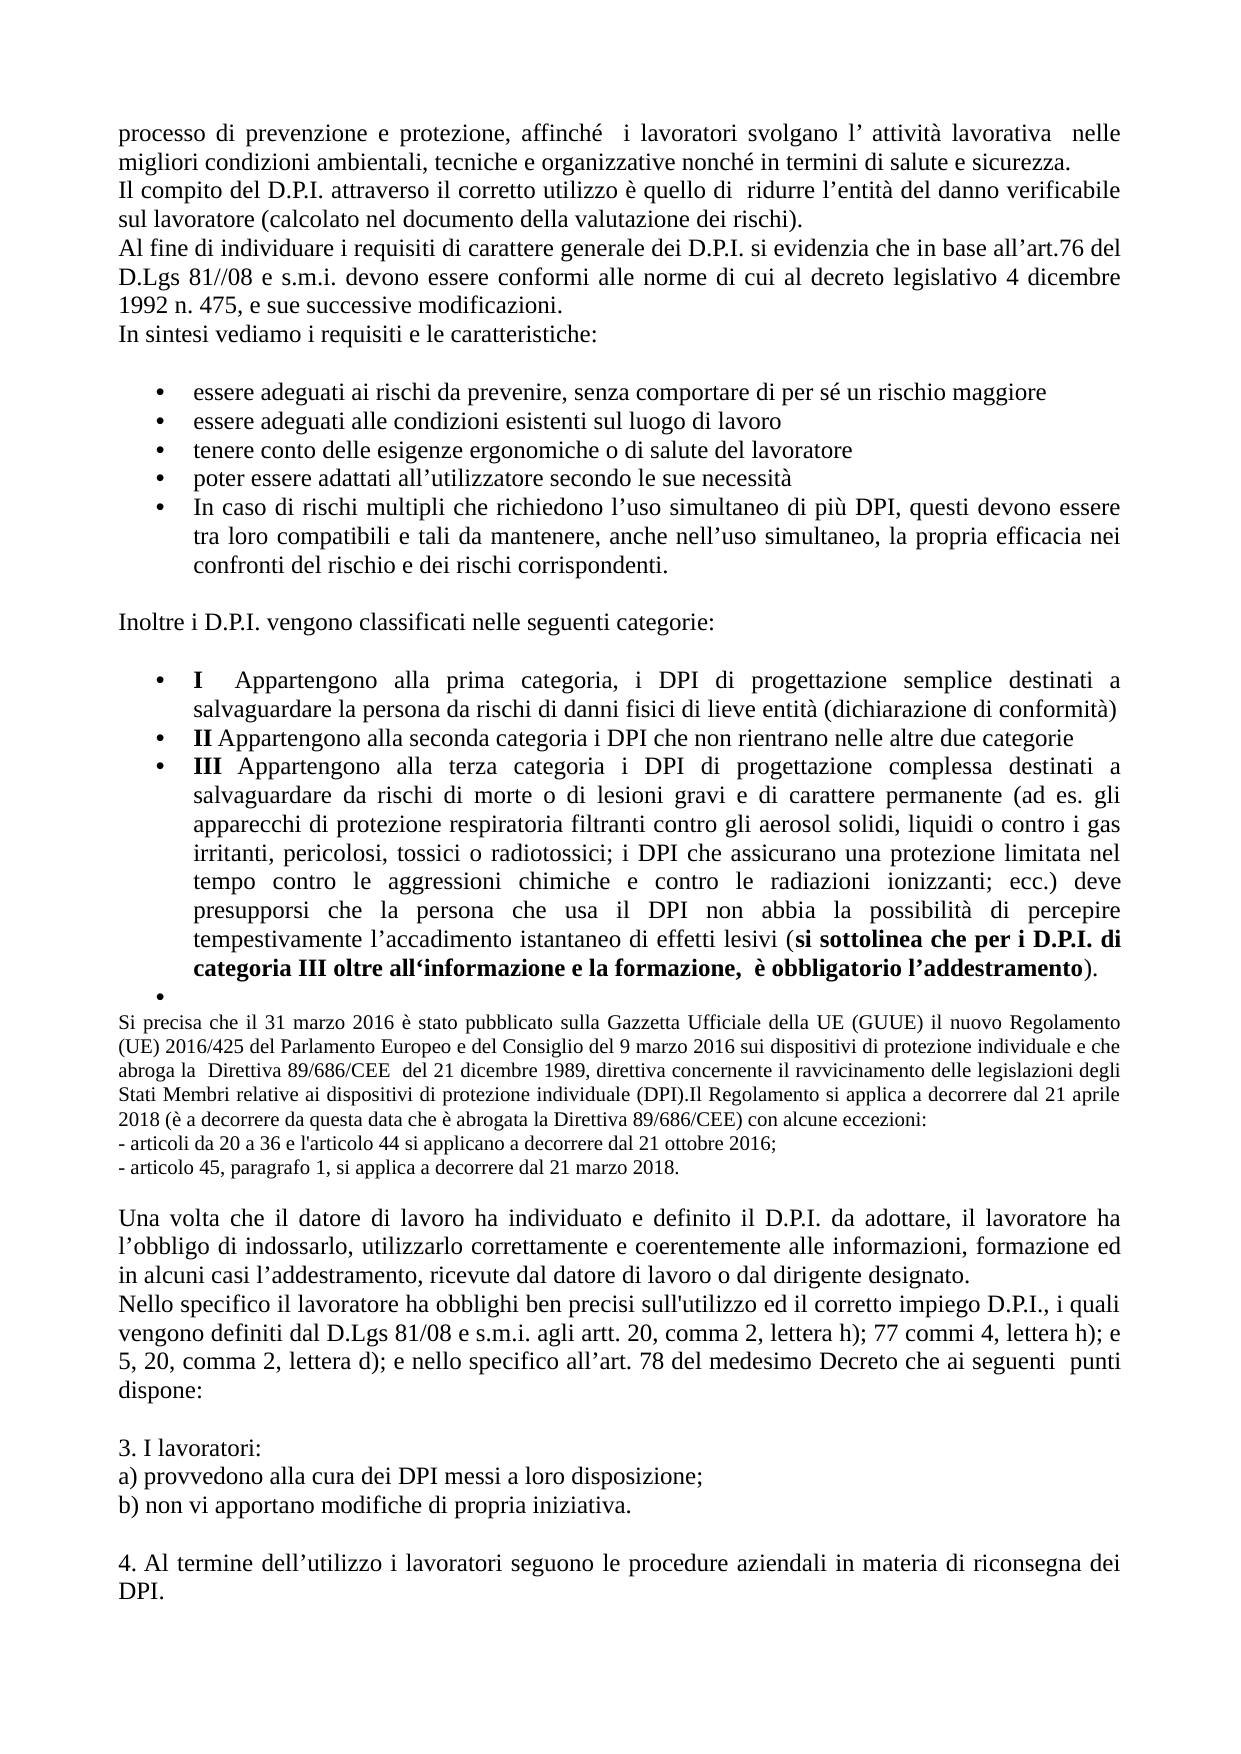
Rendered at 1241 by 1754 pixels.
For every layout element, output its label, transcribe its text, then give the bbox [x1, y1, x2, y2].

text 4. Al termine dell’utilizzo i lavoratori seguono le procedure aziendali in materia di riconsegna dei DPI. [118, 1548, 1122, 1605]
text Una volta che il datore di lavoro ha individuato e definito il D.P.I. da adottare, il lavoratore ha l’obbligo di indossarlo, utilizzarlo correttamente e coerentemente alle informazioni, formazione ed in alcuni casi l’addestramento, ricevute dal datore di lavoro o dal dirigente designato. [118, 1203, 1122, 1289]
text Si precisa che il 31 marzo 2016 è stato pubblicato sulla Gazzetta Ufficiale della UE (GUUE) il nuovo Regolamento (UE) 2016/425 del Parlamento Europeo e del Consiglio del 9 marzo 2016 sui dispositivi di protezione individuale e che abroga la Direttiva 89/686/CEE del 21 dicembre 1989, direttiva concernente il ravvicinamento delle legislazioni degli Stati Membri relative ai dispositivi di protezione individuale (DPI).Il Regolamento si applica a decorrere dal 21 aprile 2018 (è a decorrere da questa data che è abrogata la Direttiva 89/686/CEE) con alcune eccezioni: [118, 1010, 1122, 1131]
list II Appartengono alla seconda categoria i DPI che non rientrano nelle altre due categorie [156, 722, 1122, 751]
text 3. I lavoratori: [118, 1433, 1122, 1461]
list In caso di rischi multipli che richiedono l’uso simultaneo di più DPI, questi devono essere tra loro compatibili e tali da mantenere, anche nell’uso simultaneo, la propria efficacia nei confronti del rischio e dei rischi corrispondenti. [156, 492, 1122, 579]
list tenere conto delle esigenze ergonomiche o di salute del lavoratore [156, 434, 1122, 463]
list essere adeguati alle condizioni esistenti sul luogo di lavoro [156, 406, 1122, 434]
text Nello specifico il lavoratore ha obblighi ben precisi sull'utilizzo ed il corretto impiego D.P.I., i quali vengono definiti dal D.Lgs 81/08 e s.m.i. agli artt. 20, comma 2, lettera h); 77 commi 4, lettera h); e 5, 20, comma 2, lettera d); e nello specifico all’art. 78 del medesimo Decreto che ai seguenti punti dispone: [118, 1289, 1122, 1404]
text Inoltre i D.P.I. vengono classificati nelle seguenti categorie: [118, 607, 1122, 636]
text In sintesi vediamo i requisiti e le caratteristiche: [118, 319, 1122, 348]
list I Appartengono alla prima categoria, i DPI di progettazione semplice destinati a salvaguardare la persona da rischi di danni fisici di lieve entità (dichiarazione di conformità) [156, 665, 1122, 722]
text - articoli da 20 a 36 e l'articolo 44 si applicano a decorrere dal 21 ottobre 2016; [118, 1131, 1122, 1154]
list III Appartengono alla terza categoria i DPI di progettazione complessa destinati a salvaguardare da rischi di morte o di lesioni gravi e di carattere permanente (ad es. gli apparecchi di protezione respiratoria filtranti contro gli aerosol solidi, liquidi o contro i gas irritanti, pericolosi, tossici o radiotossici; i DPI che assicurano una protezione limitata nel tempo contro le aggressioni chimiche e contro le radiazioni ionizzanti; ecc.) deve presupporsi che la persona che usa il DPI non abbia la possibilità di percepire tempestivamente l’accadimento istantaneo di effetti lesivi (si sottolinea che per i D.P.I. di categoria III oltre all‘informazione e la formazione, è obbligatorio l’addestramento). [156, 751, 1122, 981]
text - articolo 45, paragrafo 1, si applica a decorrere dal 21 marzo 2018. [118, 1154, 1122, 1179]
text Il compito del D.P.I. attraverso il corretto utilizzo è quello di ridurre l’entità del danno verificabile sul lavoratore (calcolato nel documento della valutazione dei rischi). [118, 176, 1122, 233]
text processo di prevenzione e protezione, affinché i lavoratori svolgano l’ attività lavorativa nelle migliori condizioni ambientali, tecniche e organizzative nonché in termini di salute e sicurezza. [118, 118, 1122, 176]
list poter essere adattati all’utilizzatore secondo le sue necessità [156, 463, 1122, 492]
list essere adeguati ai rischi da prevenire, senza comportare di per sé un rischio maggiore [156, 377, 1122, 406]
text Al fine di individuare i requisiti di carattere generale dei D.P.I. si evidenzia che in base all’art.76 del D.Lgs 81//08 e s.m.i. devono essere conformi alle norme di cui al decreto legislativo 4 dicembre 1992 n. 475, e sue successive modificazioni. [118, 233, 1122, 319]
text a) provvedono alla cura dei DPI messi a loro disposizione; [118, 1461, 1122, 1490]
text b) non vi apportano modifiche di propria iniziativa. [118, 1490, 1122, 1519]
